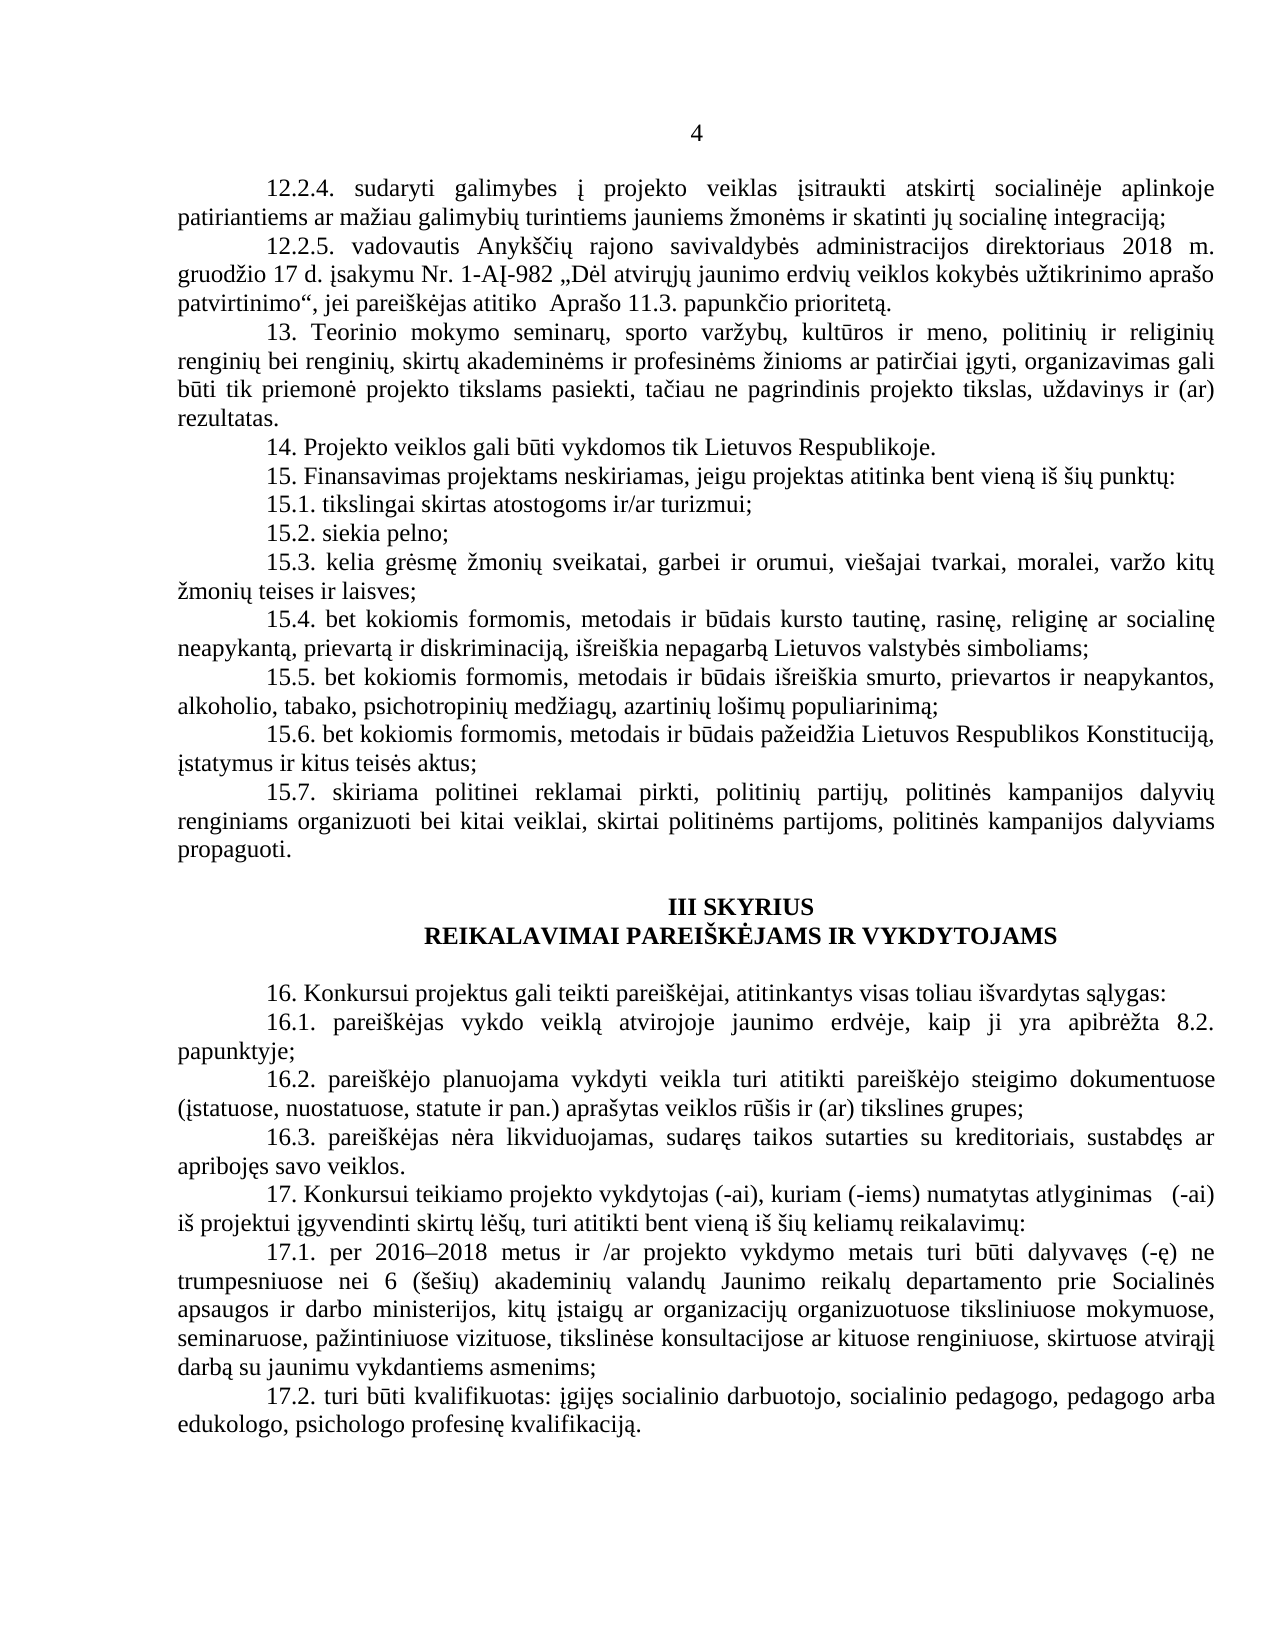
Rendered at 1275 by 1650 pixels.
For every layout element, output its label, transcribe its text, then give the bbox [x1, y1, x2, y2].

text 12.2.5. vadovautis Anykščių rajono savivaldybės administracijos direktoriaus 2018 m. gruodžio 17 d. įsakymu Nr. 1-AĮ-982 „Dėl atvirųjų jaunimo erdvių veiklos kokybės užtikrinimo aprašo patvirtinimo“, jei pareiškėjas atitiko Aprašo 11.3. papunkčio prioritetą. [177, 231, 1216, 317]
text 15.6. bet kokiomis formomis, metodais ir būdais pažeidžia Lietuvos Respublikos Konstituciją, įstatymus ir kitus teisės aktus; [177, 719, 1216, 777]
text 17.2. turi būti kvalifikuotas: įgijęs socialinio darbuotojo, socialinio pedagogo, pedagogo arba edukologo, psichologo profesinę kvalifikaciją. [177, 1381, 1216, 1438]
text 15. Finansavimas projektams neskiriamas, jeigu projektas atitinka bent vieną iš šių punktų: [177, 461, 1216, 489]
text 15.4. bet kokiomis formomis, metodais ir būdais kursto tautinę, rasinę, religinę ar socialinę neapykantą, prievartą ir diskriminaciją, išreiškia nepagarbą Lietuvos valstybės simboliams; [177, 604, 1216, 662]
text 16.2. pareiškėjo planuojama vykdyti veikla turi atitikti pareiškėjo steigimo dokumentuose (įstatuose, nuostatuose, statute ir pan.) aprašytas veiklos rūšis ir (ar) tikslines grupes; [177, 1064, 1216, 1122]
text REIKALAVIMAI PAREIŠKĖJAMS IR VYKDYTOJAMS [177, 921, 1216, 949]
text 15.3. kelia grėsmę žmonių sveikatai, garbei ir orumui, viešajai tvarkai, moralei, varžo kitų žmonių teises ir laisves; [177, 547, 1216, 604]
text 13. Teorinio mokymo seminarų, sporto varžybų, kultūros ir meno, politinių ir religinių renginių bei renginių, skirtų akademinėms ir profesinėms žinioms ar patirčiai įgyti, organizavimas gali būti tik priemonė projekto tikslams pasiekti, tačiau ne pagrindinis projekto tikslas, uždavinys ir (ar) rezultatas. [177, 317, 1216, 432]
text 15.2. siekia pelno; [177, 518, 1216, 547]
text 17. Konkursui teikiamo projekto vykdytojas (-ai), kuriam (-iems) numatytas atlyginimas (-ai) iš projektui įgyvendinti skirtų lėšų, turi atitikti bent vieną iš šių keliamų reikalavimų: [177, 1179, 1216, 1237]
text 17.1. per 2016–2018 metus ir /ar projekto vykdymo metais turi būti dalyvavęs (-ę) ne trumpesniuose nei 6 (šešių) akademinių valandų Jaunimo reikalų departamento prie Socialinės apsaugos ir darbo ministerijos, kitų įstaigų ar organizacijų organizuotuose tiksliniuose mokymuose, seminaruose, pažintiniuose vizituose, tikslinėse konsultacijose ar kituose renginiuose, skirtuose atvirąjį darbą su jaunimu vykdantiems asmenims; [177, 1237, 1216, 1381]
text 14. Projekto veiklos gali būti vykdomos tik Lietuvos Respublikoje. [177, 432, 1216, 461]
text 12.2.4. sudaryti galimybes į projekto veiklas įsitraukti atskirtį socialinėje aplinkoje patiriantiems ar mažiau galimybių turintiems jauniems žmonėms ir skatinti jų socialinę integraciją; [177, 173, 1216, 231]
text 16. Konkursui projektus gali teikti pareiškėjai, atitinkantys visas toliau išvardytas sąlygas: [177, 978, 1216, 1007]
text 16.1. pareiškėjas vykdo veiklą atvirojoje jaunimo erdvėje, kaip ji yra apibrėžta 8.2. papunktyje; [177, 1007, 1216, 1064]
text 15.5. bet kokiomis formomis, metodais ir būdais išreiškia smurto, prievartos ir neapykantos, alkoholio, tabako, psichotropinių medžiagų, azartinių lošimų populiarinimą; [177, 662, 1216, 719]
text III SKYRIUS [177, 892, 1216, 921]
text 16.3. pareiškėjas nėra likviduojamas, sudaręs taikos sutarties su kreditoriais, sustabdęs ar apribojęs savo veiklos. [177, 1122, 1216, 1179]
text 15.7. skiriama politinei reklamai pirkti, politinių partijų, politinės kampanijos dalyvių renginiams organizuoti bei kitai veiklai, skirtai politinėms partijoms, politinės kampanijos dalyviams propaguoti. [177, 777, 1216, 863]
text 15.1. tikslingai skirtas atostogoms ir/ar turizmui; [177, 489, 1216, 518]
